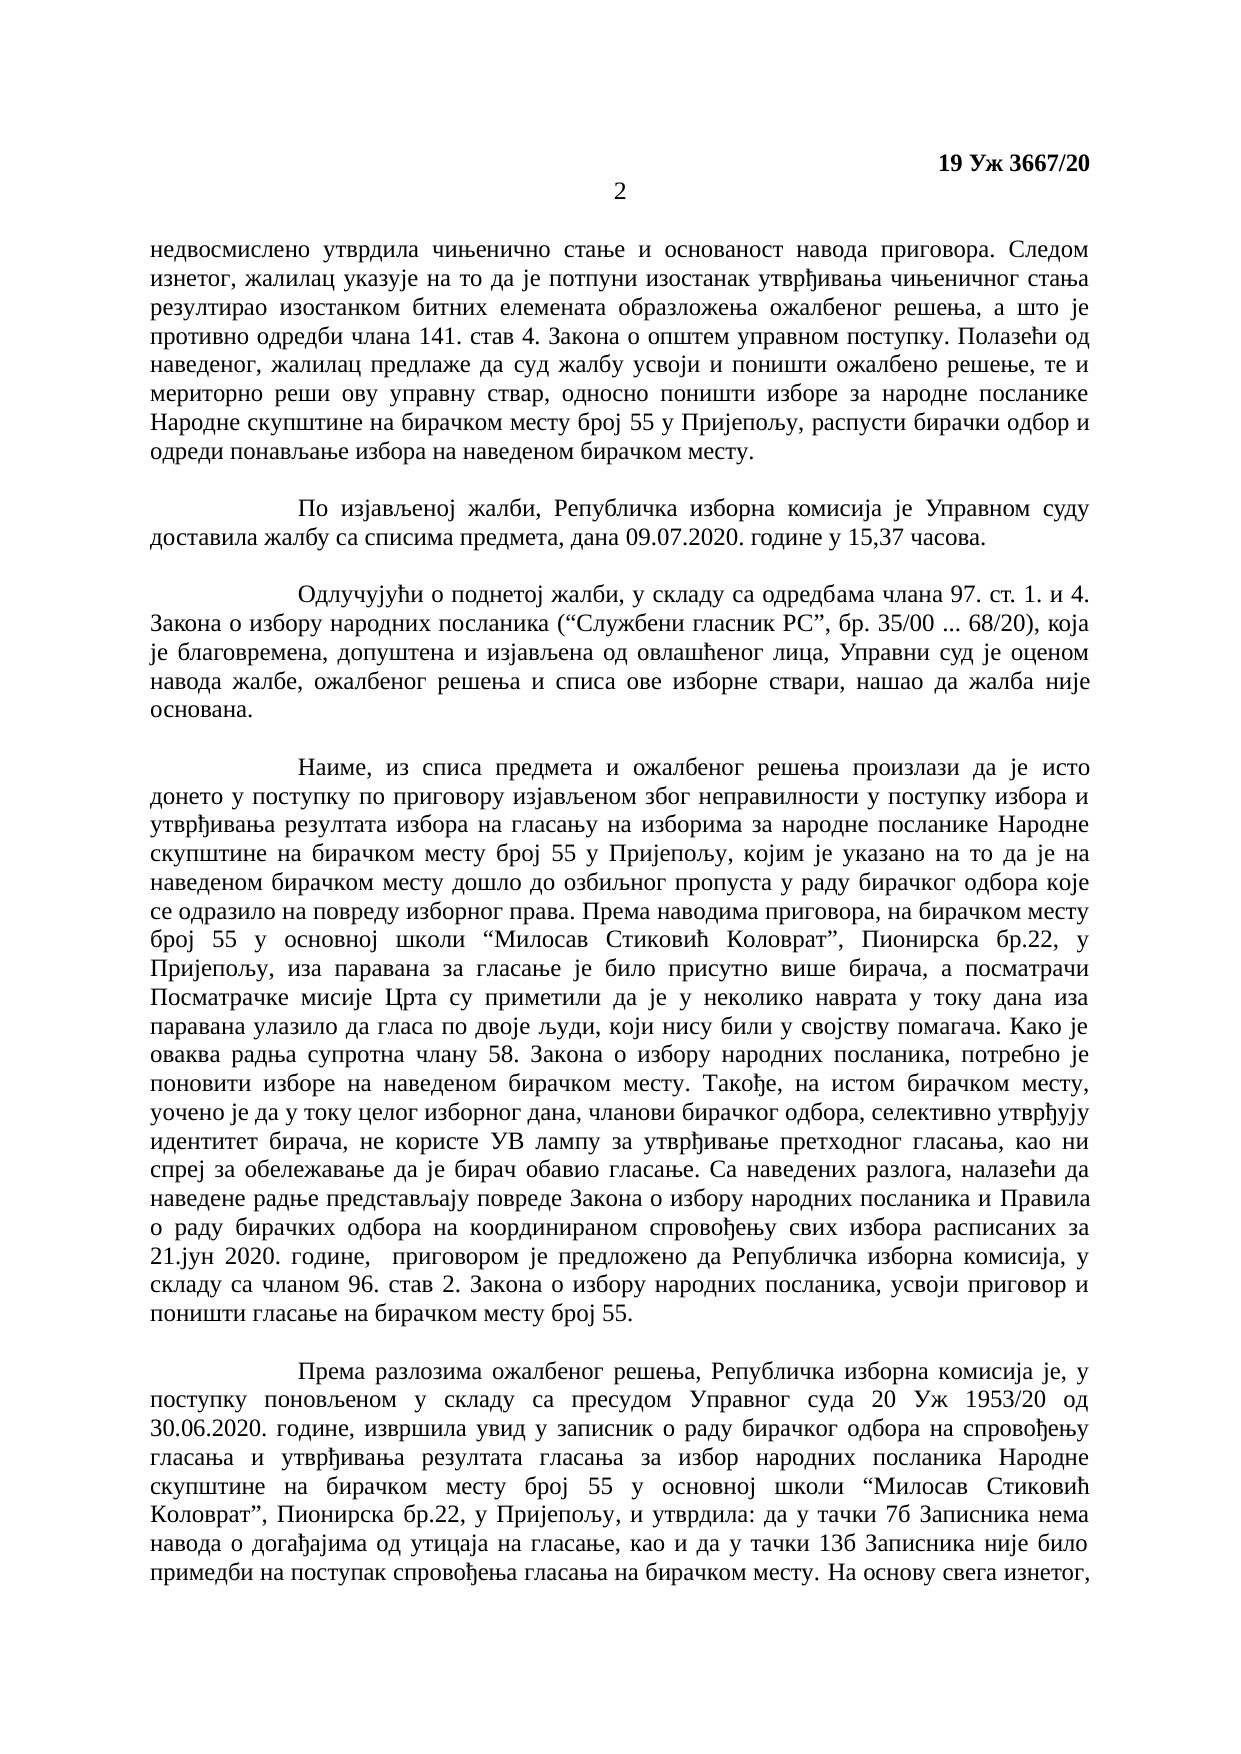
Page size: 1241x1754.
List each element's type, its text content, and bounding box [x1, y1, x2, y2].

text Наиме, из списа предмета и ожалбеног решења произлази да је исто донето у поступку по приговору изјављеном због неправилности у поступку избора и утврђивања резултата избора на гласању на изборима за народне посланике Народне скупштине на бирачком месту број 55 у Пријепољу, којим је указано на то да је на наведеном бирачком месту дошло до озбиљног пропуста у раду бирачког одбора које се одразило на повреду изборног права. Према наводима приговора, на бирачком месту број 55 у основној школи “Милосав Стиковић Коловрат”, Пионирска бр.22, у Пријепољу, иза паравана за гласање је било присутно више бирача, а посматрачи Посматрачке мисије Црта су приметили да је у неколико наврата у току дана иза паравана улазило да гласа по двоје људи, који нису били у својству помагача. Како је оваква радња супротна члану 58. Закона о избору народних посланика, потребно је поновити изборе на наведеном бирачком месту. Такође, на истом бирачком месту, уочено је да у току целог изборног дана, чланови бирачког одбора, селективно утврђују идентитет бирача, не користе УВ лампу за утврђивање претходног гласања, као ни спреј за обележавање да је бирач обавио гласање. Са наведених разлога, налазећи да наведене радње представљају повреде Закона о избору народних посланика и Правила о раду бирачких одбора на координираном спровођењу свих избора расписаних за 21.јун 2020. године, приговором је предложено да Републичка изборна комисија, у складу са чланом 96. став 2. Закона о избору народних посланика, усвоји приговор и поништи гласање на бирачком месту број 55. [150, 752, 1090, 1327]
text недвосмислено утврдила чињенично стање и основаност навода приговора. Следом изнетог, жалилац указује на то да је потпуни изостанак утврђивања чињеничног стања резултирао изостанком битних елемената образложења ожалбеног решења, а што је противно одредби члана 141. став 4. Закона о општем управном поступку. Полазећи од наведеног, жалилац предлаже да суд жалбу усвоји и поништи ожалбено решење, те и мериторно реши ову управну ствар, односно поништи изборе за народне посланике Народне скупштине на бирачком месту број 55 у Пријепољу, распусти бирачки одбор и одреди понављање избора на наведеном бирачком месту. [150, 234, 1090, 464]
text Према разлозима ожалбеног решења, Републичка изборна комисија је, у поступку поновљеном у складу са пресудом Управног суда 20 Уж 1953/20 од 30.06.2020. године, извршила увид у записник о раду бирачког одбора на спровођењу гласања и утврђивања резултата гласања за избор народних посланика Народне скупштине на бирачком месту број 55 у основној школи “Милосав Стиковић Коловрат”, Пионирска бр.22, у Пријепољу, и утврдила: да у тачки 7б Записника нема навода о догађајима од утицаја на гласање, као и да у тачки 13б Записника није било примедби на поступак спровођења гласања на бирачком месту. На основу свега изнетог, [150, 1356, 1090, 1586]
text По изјављеној жалби, Републичка изборна комисија је Управном суду доставила жалбу са списима предмета, дана 09.07.2020. године у 15,37 часова. [150, 493, 1090, 551]
text Одлучујући о поднетој жалби, у складу са одредбама члана 97. ст. 1. и 4. Закона о избору народних посланика (“Службени гласник РС”, бр. 35/00 ... 68/20), која је благовремена, допуштена и изјављена од овлашћеног лица, Управни суд је оценом навода жалбе, ожалбеног решења и списа ове изборне ствари, нашао да жалба није основана. [150, 579, 1090, 723]
